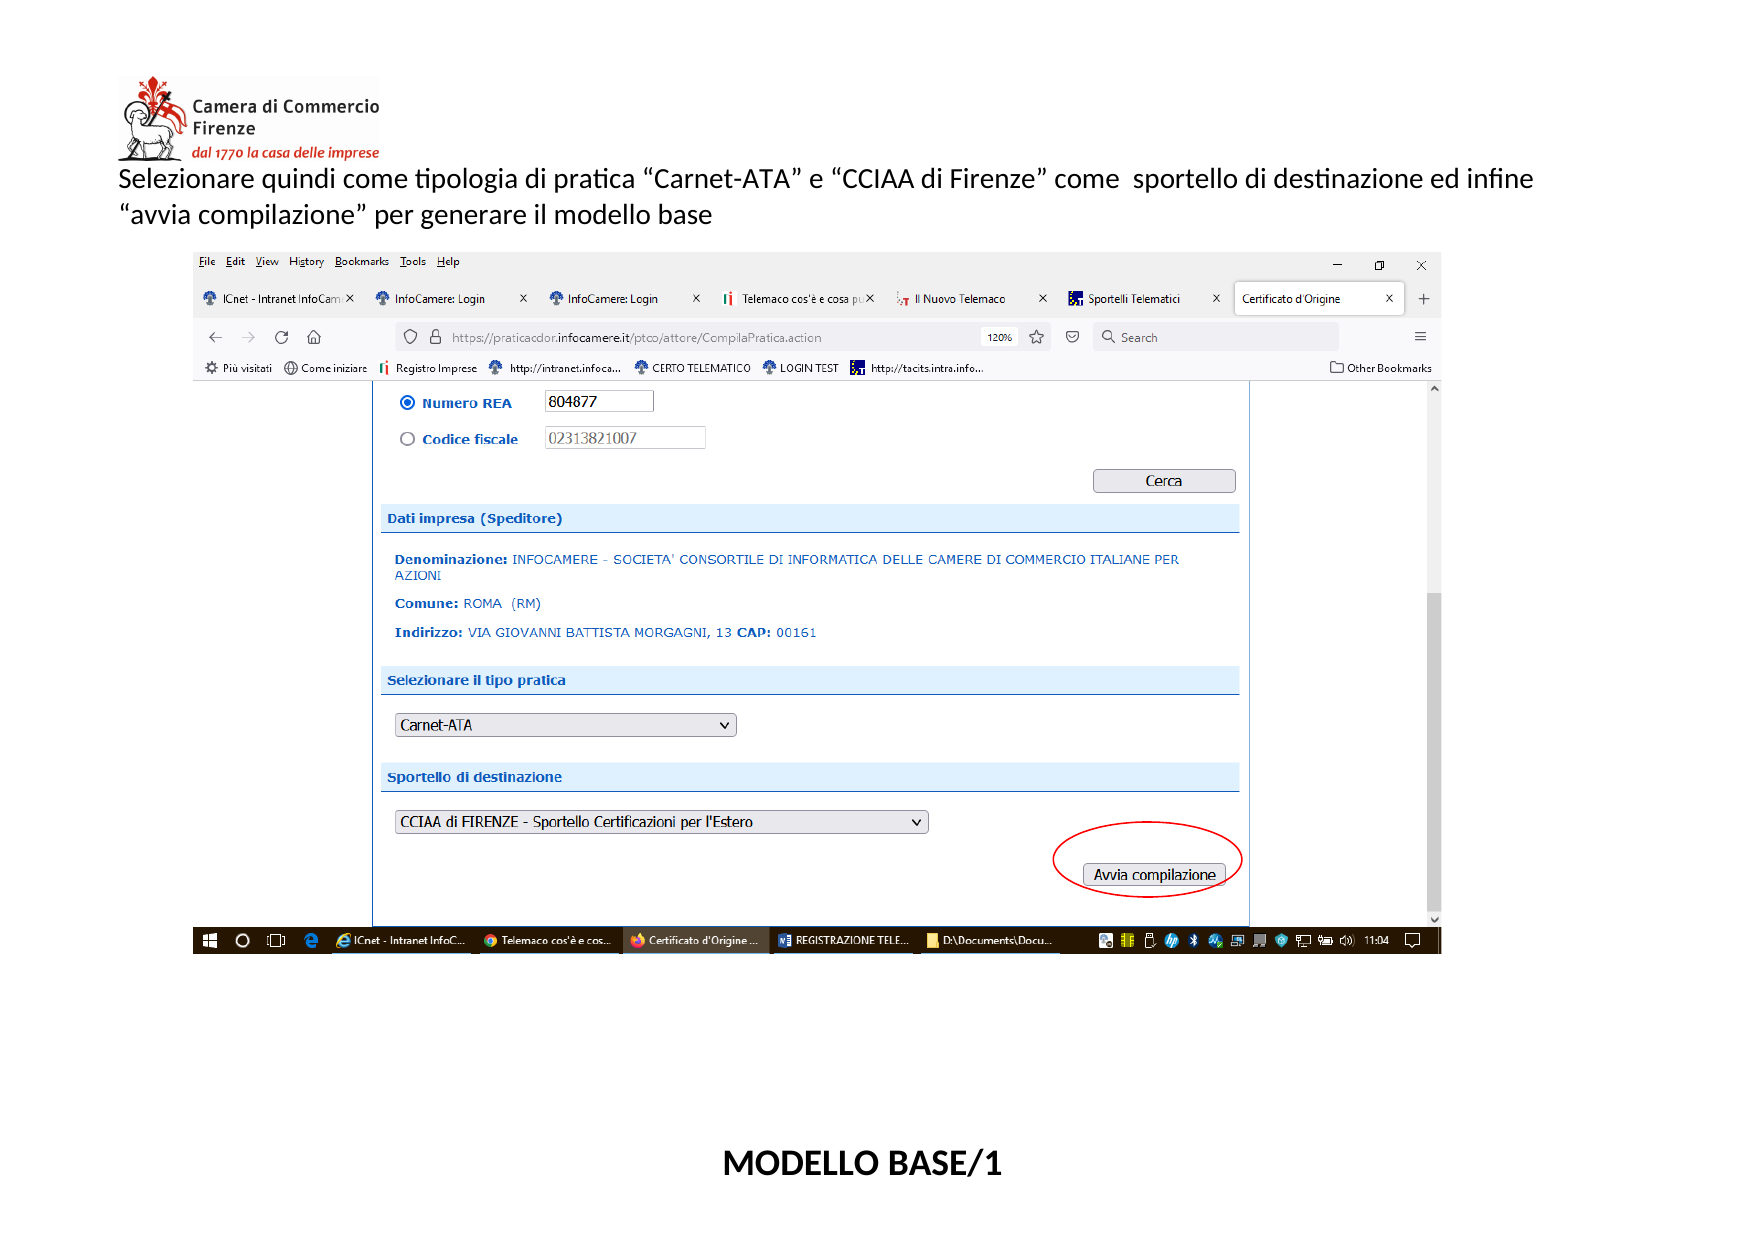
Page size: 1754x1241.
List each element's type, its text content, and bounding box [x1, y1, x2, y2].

text MODELLO BASE/1 [118, 1139, 1606, 1185]
text Selezionare quindi come tipologia di pratica “Carnet-ATA” e “CCIAA di Firenze” come sportello di destinazione ed infine “avvia compilazione” per generare il modello base [118, 160, 1606, 231]
picture [193, 252, 1442, 954]
picture [118, 76, 379, 161]
